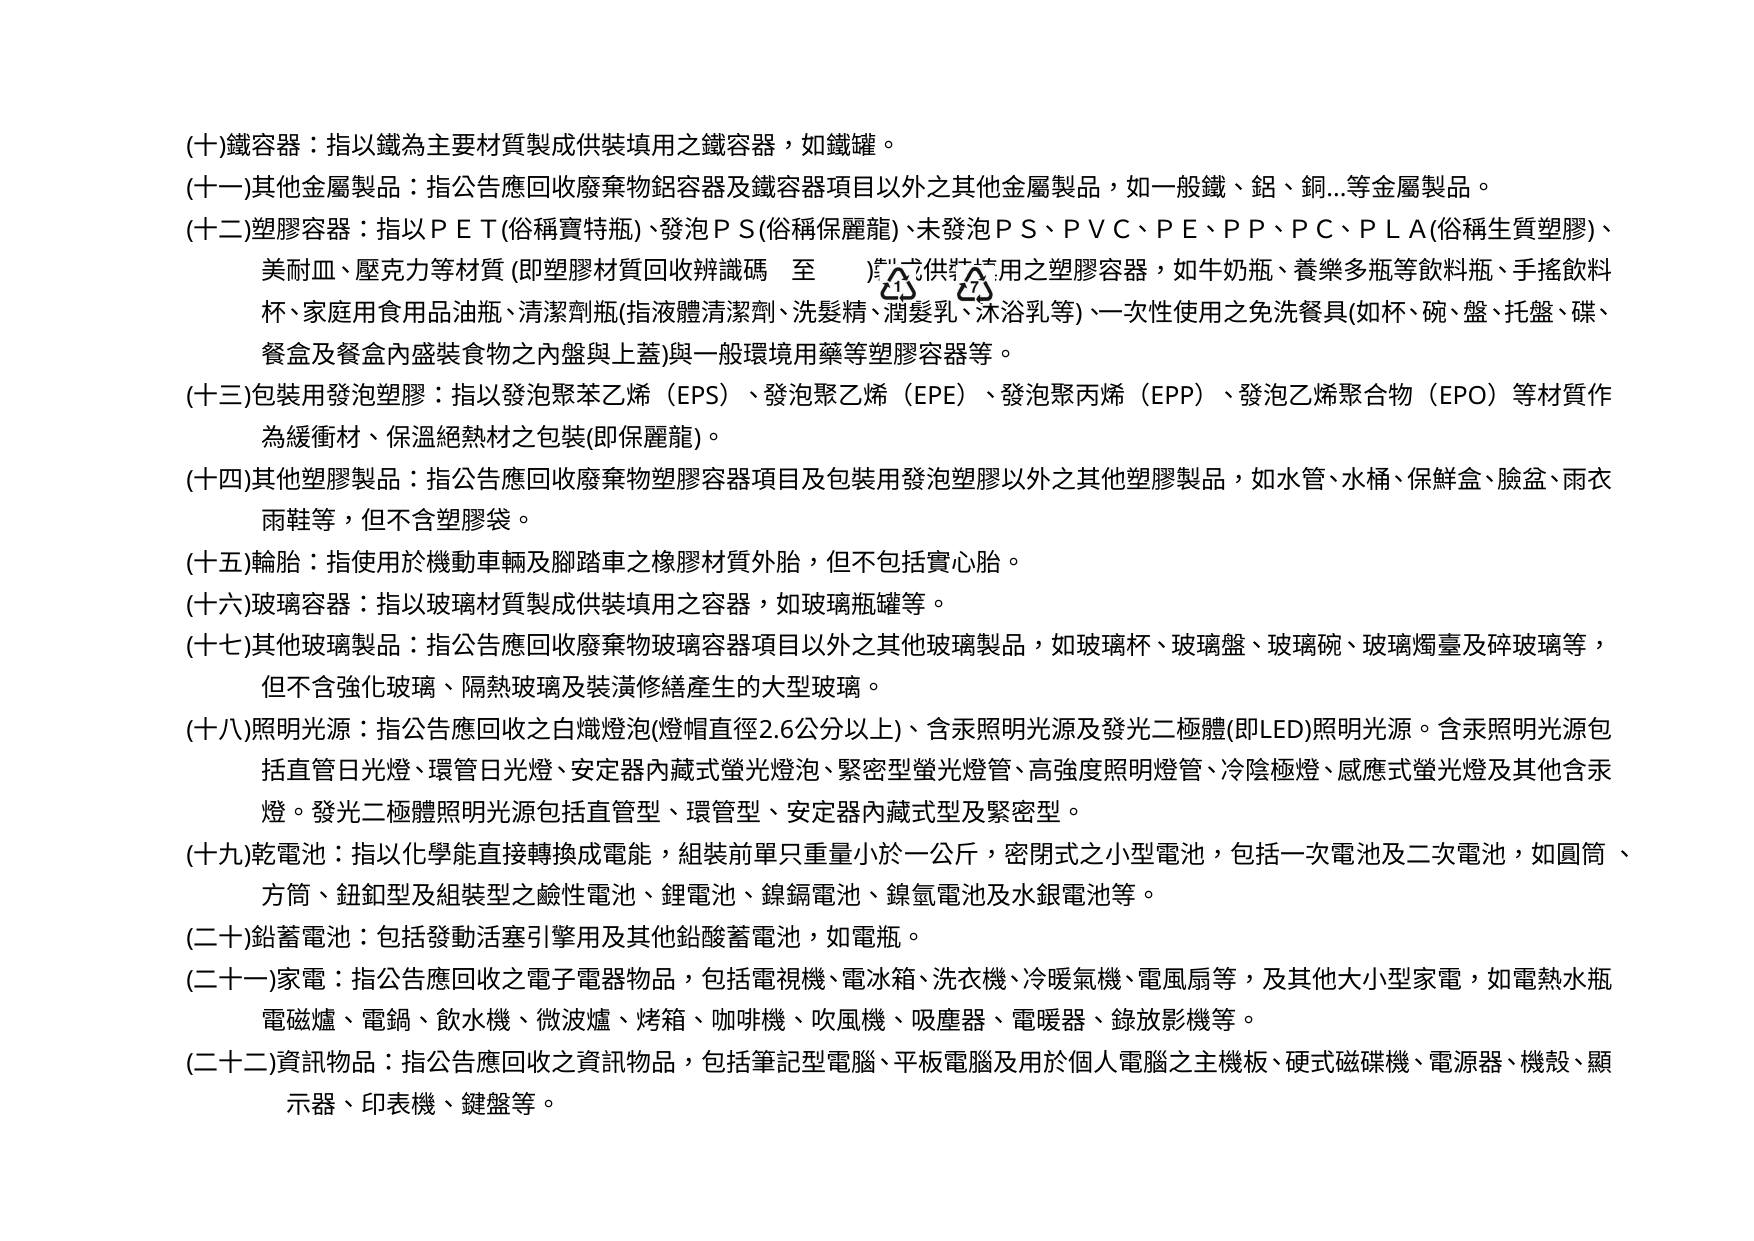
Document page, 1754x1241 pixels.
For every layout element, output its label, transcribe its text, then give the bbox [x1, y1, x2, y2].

list 資訊物品：指公告應回收之資訊物品，包括筆記型電腦、平板電腦及用於個人電腦之主機板、硬式磁碟機、電源器、機殼、顯示器、印表機、鍵盤等。 [186, 1040, 1612, 1123]
list 鐵容器：指以鐵為主要材質製成供裝填用之鐵容器，如鐵罐。 [186, 123, 1612, 165]
list 鉛蓄電池：包括發動活塞引擎用及其他鉛酸蓄電池，如電瓶。 [186, 915, 1612, 956]
picture [955, 265, 994, 303]
list 家電：指公告應回收之電子電器物品，包括電視機、電冰箱、洗衣機、冷暖氣機、電風扇等，及其他大小型家電，如電熱水瓶、電磁爐、電鍋、飲水機、微波爐、烤箱、咖啡機、吹風機、吸塵器、電暖器、錄放影機等。 [186, 956, 1612, 1040]
list 其他金屬製品：指公告應回收廢棄物鋁容器及鐵容器項目以外之其他金屬製品，如一般鐵、鋁、銅...等金屬製品。 [186, 165, 1612, 206]
picture [879, 264, 917, 303]
list 輪胎：指使用於機動車輛及腳踏車之橡膠材質外胎，但不包括實心胎。 [186, 540, 1612, 581]
list 其他塑膠製品：指公告應回收廢棄物塑膠容器項目及包裝用發泡塑膠以外之其他塑膠製品，如水管、水桶、保鮮盒、臉盆、雨衣雨鞋等，但不含塑膠袋。 [186, 456, 1612, 540]
list 其他玻璃製品：指公告應回收廢棄物玻璃容器項目以外之其他玻璃製品，如玻璃杯、玻璃盤、玻璃碗、玻璃燭臺及碎玻璃等，但不含強化玻璃、隔熱玻璃及裝潢修繕產生的大型玻璃。 [186, 623, 1612, 706]
list 包裝用發泡塑膠：指以發泡聚苯乙烯（EPS）、發泡聚乙烯（EPE）、發泡聚丙烯（EPP）、發泡乙烯聚合物（EPO）等材質作為緩衝材、保溫絕熱材之包裝(即保麗龍)。 [186, 373, 1612, 456]
list 塑膠容器：指以ＰＥＴ(俗稱寶特瓶)、發泡ＰＳ(俗稱保麗龍)、未發泡ＰＳ、ＰＶＣ、ＰＥ、ＰＰ、ＰＣ、ＰＬＡ(俗稱生質塑膠)、美耐皿、壓克力等材質 (即塑膠材質回收辨識碼 至 )製成供裝填用之塑膠容器，如牛奶瓶、養樂多瓶等飲料瓶、手搖飲料杯、家庭用食用品油瓶、清潔劑瓶(指液體清潔劑、洗髮精、潤髮乳、沐浴乳等)、一次性使用之免洗餐具(如杯、碗、盤、托盤、碟、餐盒及餐盒內盛裝食物之內盤與上蓋)與一般環境用藥等塑膠容器等。 [186, 206, 1612, 373]
list 照明光源：指公告應回收之白熾燈泡(燈帽直徑2.6公分以上)、含汞照明光源及發光二極體(即LED)照明光源。含汞照明光源包括直管日光燈、環管日光燈、安定器內藏式螢光燈泡、緊密型螢光燈管、高強度照明燈管、冷陰極燈、感應式螢光燈及其他含汞燈。發光二極體照明光源包括直管型、環管型、安定器內藏式型及緊密型。 [186, 706, 1612, 831]
list 乾電池：指以化學能直接轉換成電能，組裝前單只重量小於一公斤，密閉式之小型電池，包括一次電池及二次電池，如圓筒、方筒、鈕釦型及組裝型之鹼性電池、鋰電池、鎳鎘電池、鎳氫電池及水銀電池等。 [186, 831, 1612, 915]
list 玻璃容器：指以玻璃材質製成供裝填用之容器，如玻璃瓶罐等。 [186, 581, 1612, 623]
